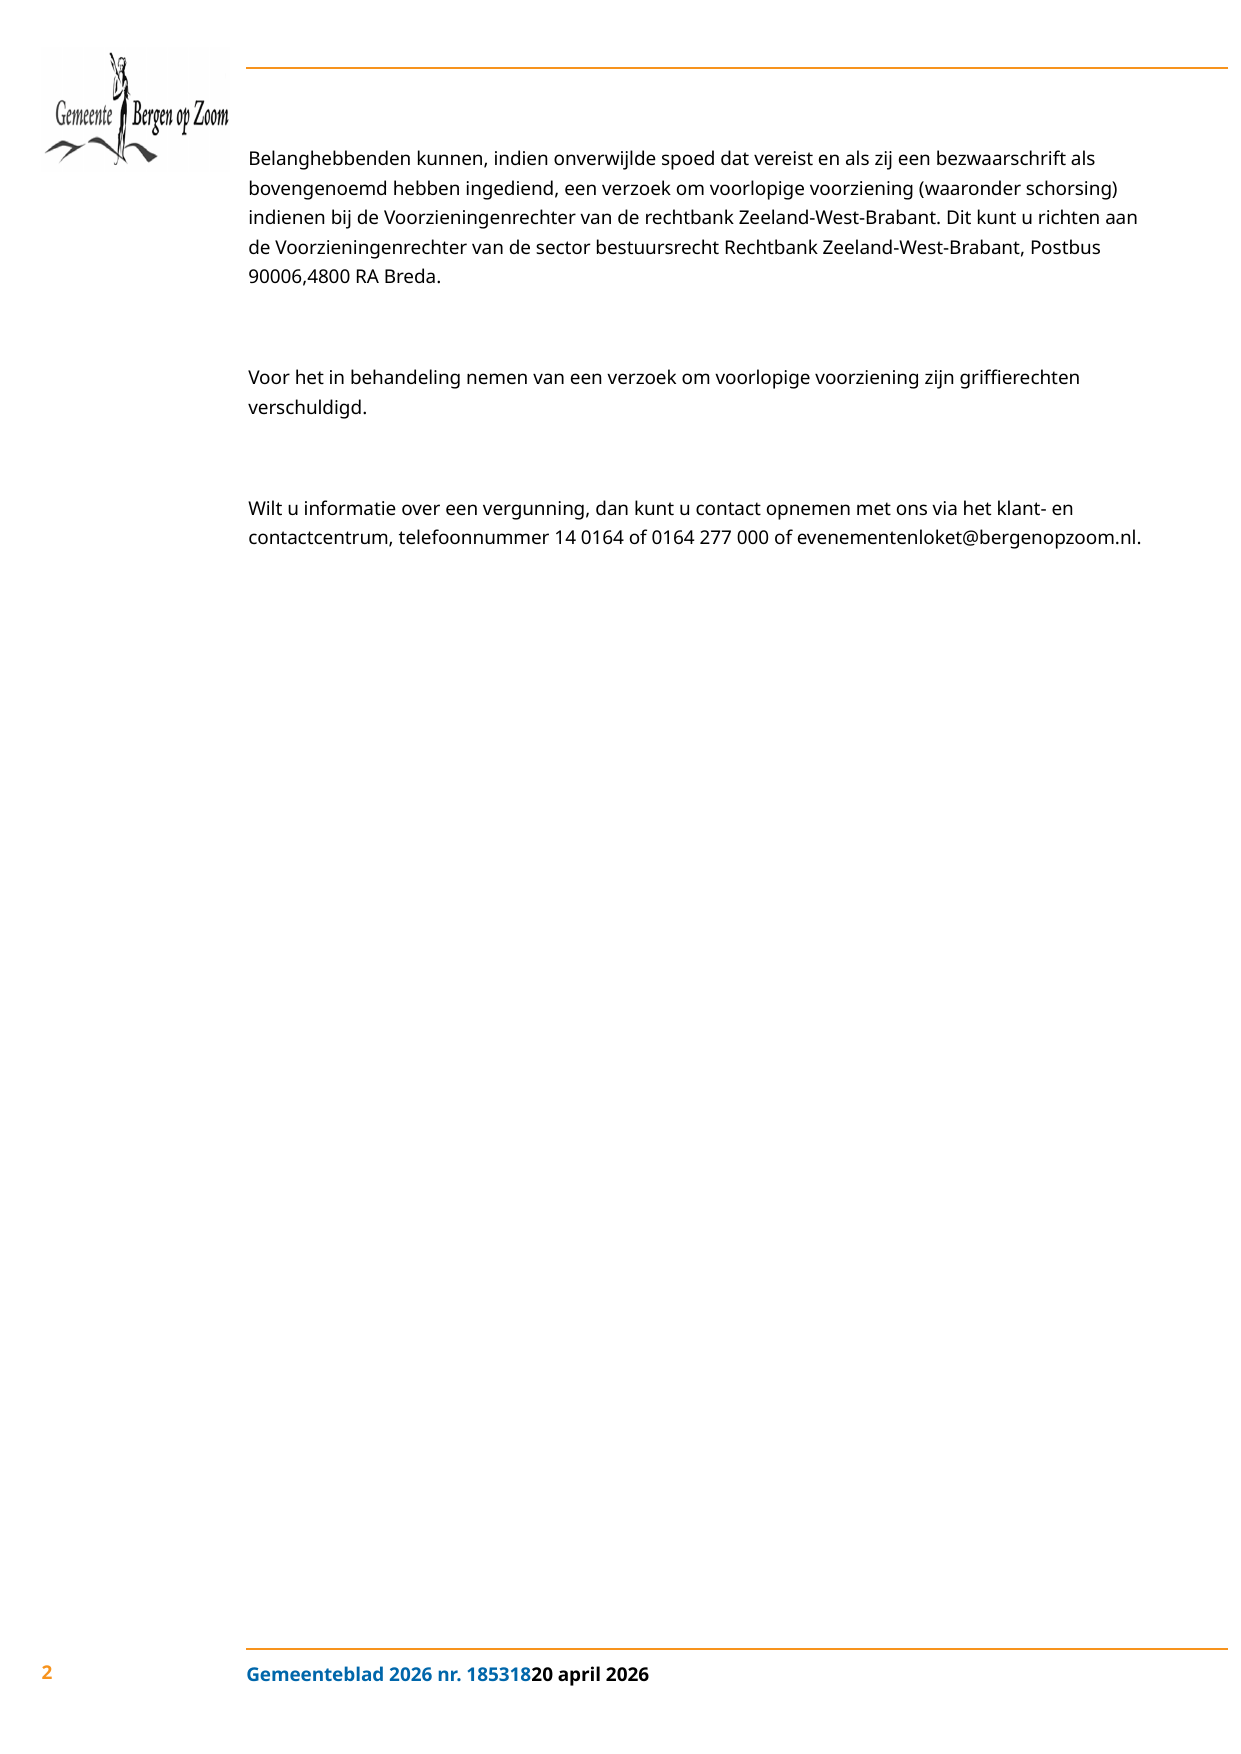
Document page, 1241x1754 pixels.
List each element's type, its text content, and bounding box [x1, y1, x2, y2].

text Belanghebbenden kunnen, indien onverwijlde spoed dat vereist en als zij een bezwaarschrift als bovengenoemd hebben ingediend, een verzoek om voorlopige voorziening (waaronder schorsing) indienen bij de Voorzieningenrechter van de rechtbank Zeeland-West-Brabant. Dit kunt u richten aan de Voorzieningenrechter van de sector bestuursrecht Rechtbank Zeeland-West-Brabant, Postbus 90006,4800 RA Breda. [248, 145, 1152, 289]
text Voor het in behandeling nemen van een verzoek om voorlopige voorziening zijn griffierechten verschuldigd. [248, 364, 1152, 420]
picture [41, 47, 231, 172]
text Wilt u informatie over een vergunning, dan kunt u contact opnemen met ons via het klant- en contactcentrum, telefoonnummer 14 0164 of 0164 277 000 of evenementenloket@bergenopzoom.nl. [248, 495, 1152, 550]
